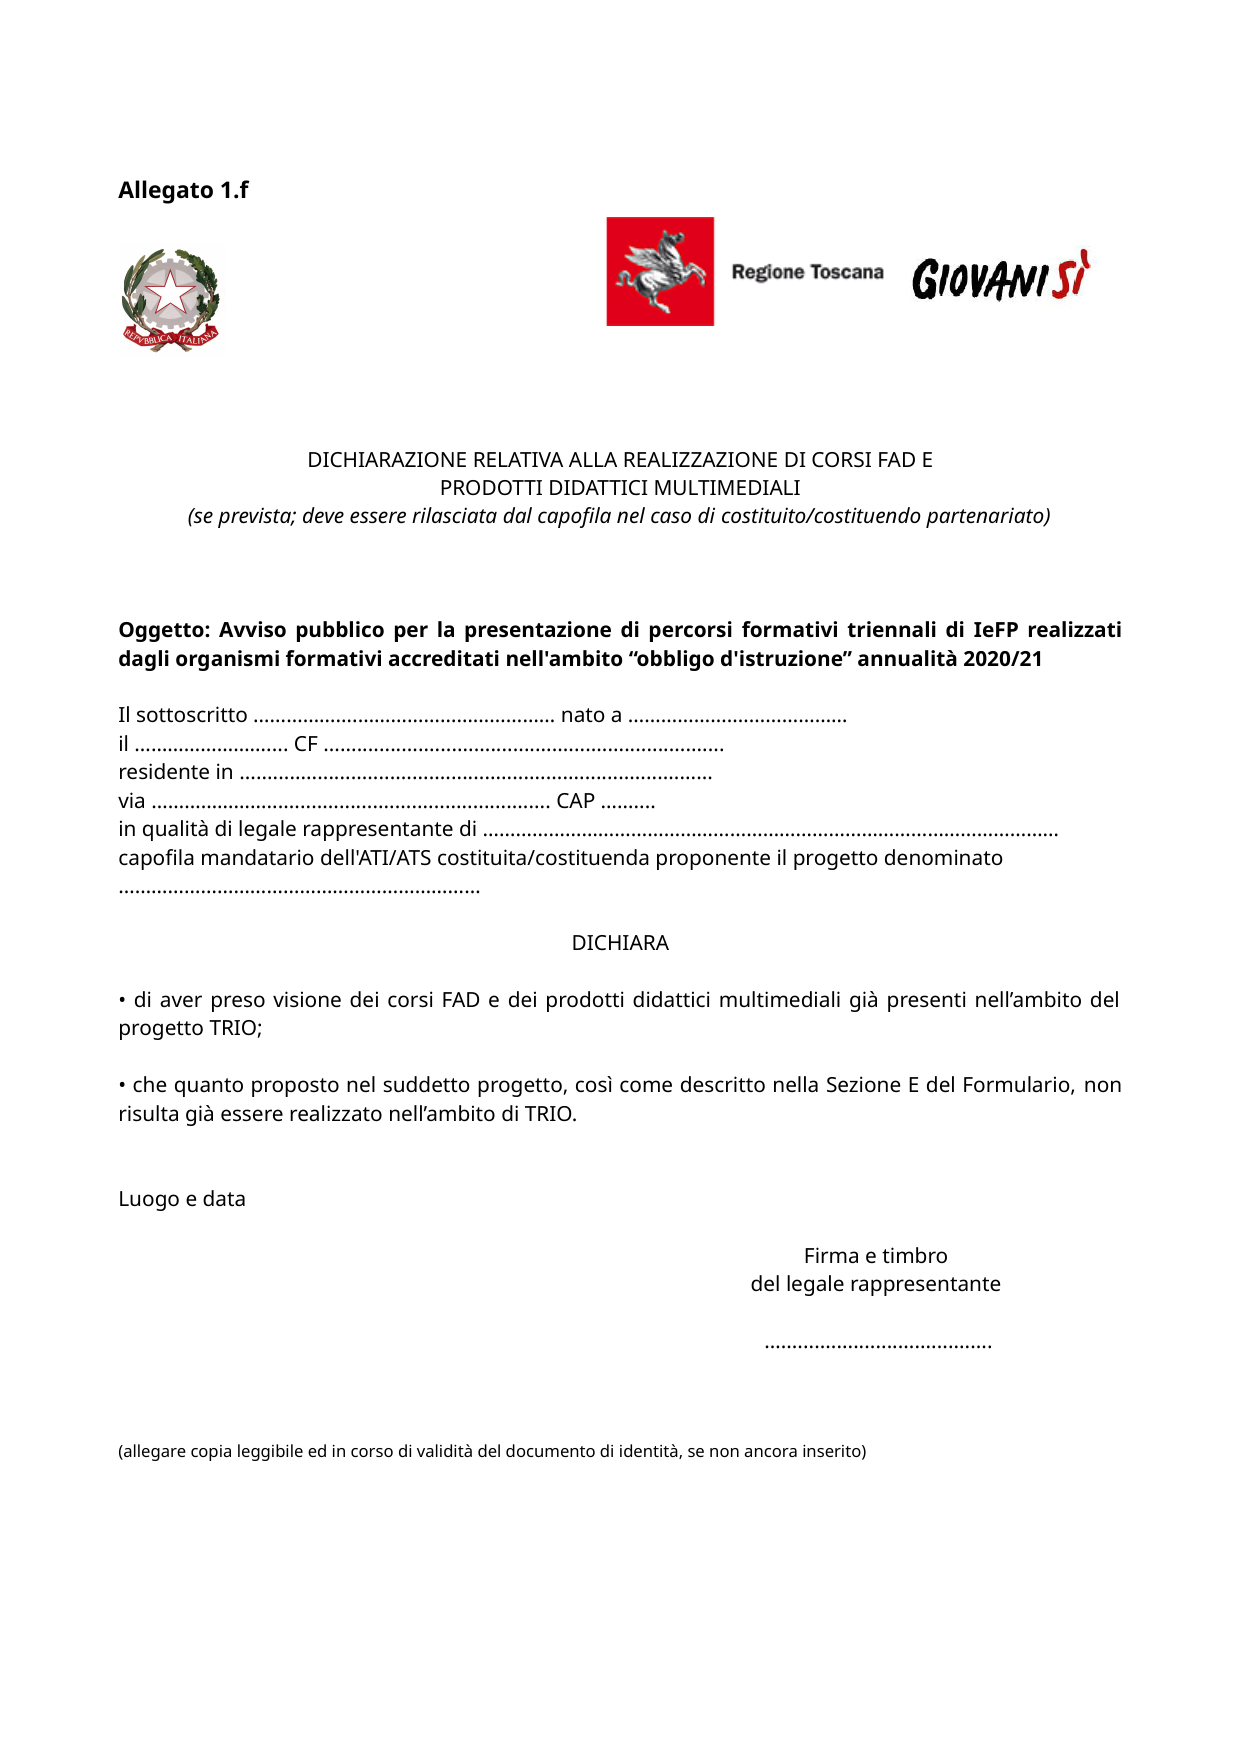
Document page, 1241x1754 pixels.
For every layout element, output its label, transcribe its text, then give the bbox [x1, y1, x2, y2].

text (se prevista; deve essere rilasciata dal capofila nel caso di costituito/costituendo partenariato) [118, 502, 1122, 530]
text via …………………................................................... CAP …….... [118, 786, 1122, 814]
text Il sottoscritto ……………….……………………………… nato a ……………….………………… [118, 701, 1122, 729]
text Oggetto: Avviso pubblico per la presentazione di percorsi FORMATIVI TRIENNALI DI IeFP realizzati dagli organismi formativi accreditati nell'ambito “obbligo d'istruzione” annualità 2020/21 [118, 615, 1122, 672]
text • che quanto proposto nel suddetto progetto, così come descritto nella Sezione E del Formulario, non risulta già essere realizzato nell’ambito di TRIO. [118, 1070, 1122, 1127]
text residente in ..................................................................................... [118, 757, 1122, 786]
text Firma e timbro [694, 1241, 1063, 1269]
text DICHIARA [118, 928, 1122, 957]
text del legale rappresentante [694, 1269, 1063, 1298]
text il …………………….... CF ........................................................................ [118, 729, 1122, 757]
picture [904, 230, 1098, 326]
picture [606, 217, 894, 326]
text Luogo e data [118, 1184, 1122, 1212]
text in qualità di legale rappresentante di …………………………………………………………………………………………… [118, 814, 1122, 843]
text PRODOTTI DIDATTICI MULTIMEDIALI [118, 473, 1122, 502]
picture [118, 244, 226, 357]
subtitle Allegato 1.f [118, 174, 1122, 206]
subtitle (allegare copia leggibile ed in corso di validità del documento di identità, se non ancora inserito) [118, 1440, 1122, 1463]
text DICHIARAZIONE RELATIVA ALLA REALIZZAZIONE DI CORSI FAD E [118, 445, 1122, 473]
text • di aver preso visione dei corsi FAD e dei prodotti didattici multimediali già presenti nell’ambito del progetto TRIO; [118, 985, 1122, 1042]
text …...................................... [694, 1326, 1063, 1355]
text capofila mandatario dell'ATI/ATS costituita/costituenda proponente il progetto denominato ………………………………………………………… [118, 843, 1122, 900]
